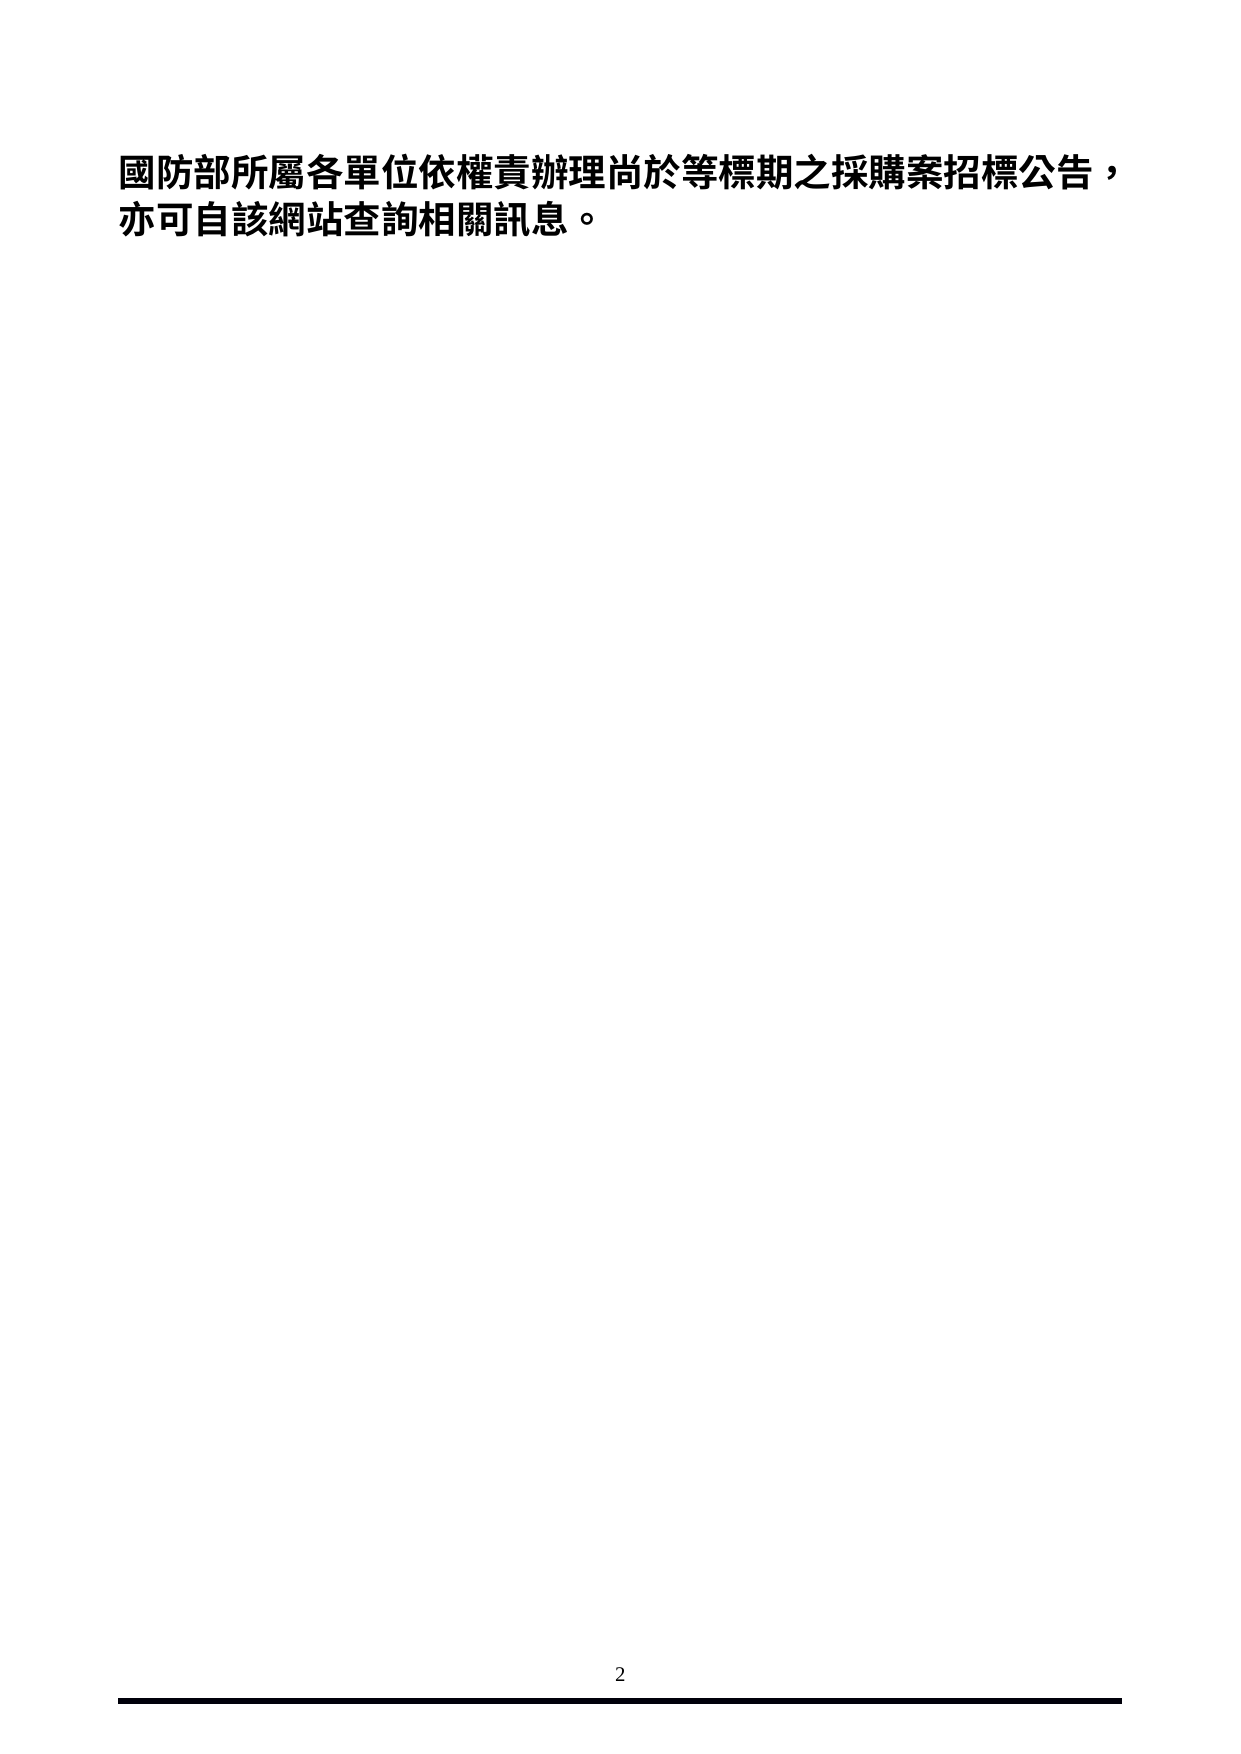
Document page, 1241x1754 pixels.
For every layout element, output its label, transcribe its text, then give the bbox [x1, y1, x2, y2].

text 實際招標公告及開標結果等資訊，請至行政院公共工程委員會「政府電子採購網(網址: http://www.pcc.gov.tw)」查閱；另國防部所屬各單位依權責辦理尚於等標期之採購案招標公告，亦可自該網站查詢相關訊息。 [118, 148, 1122, 243]
